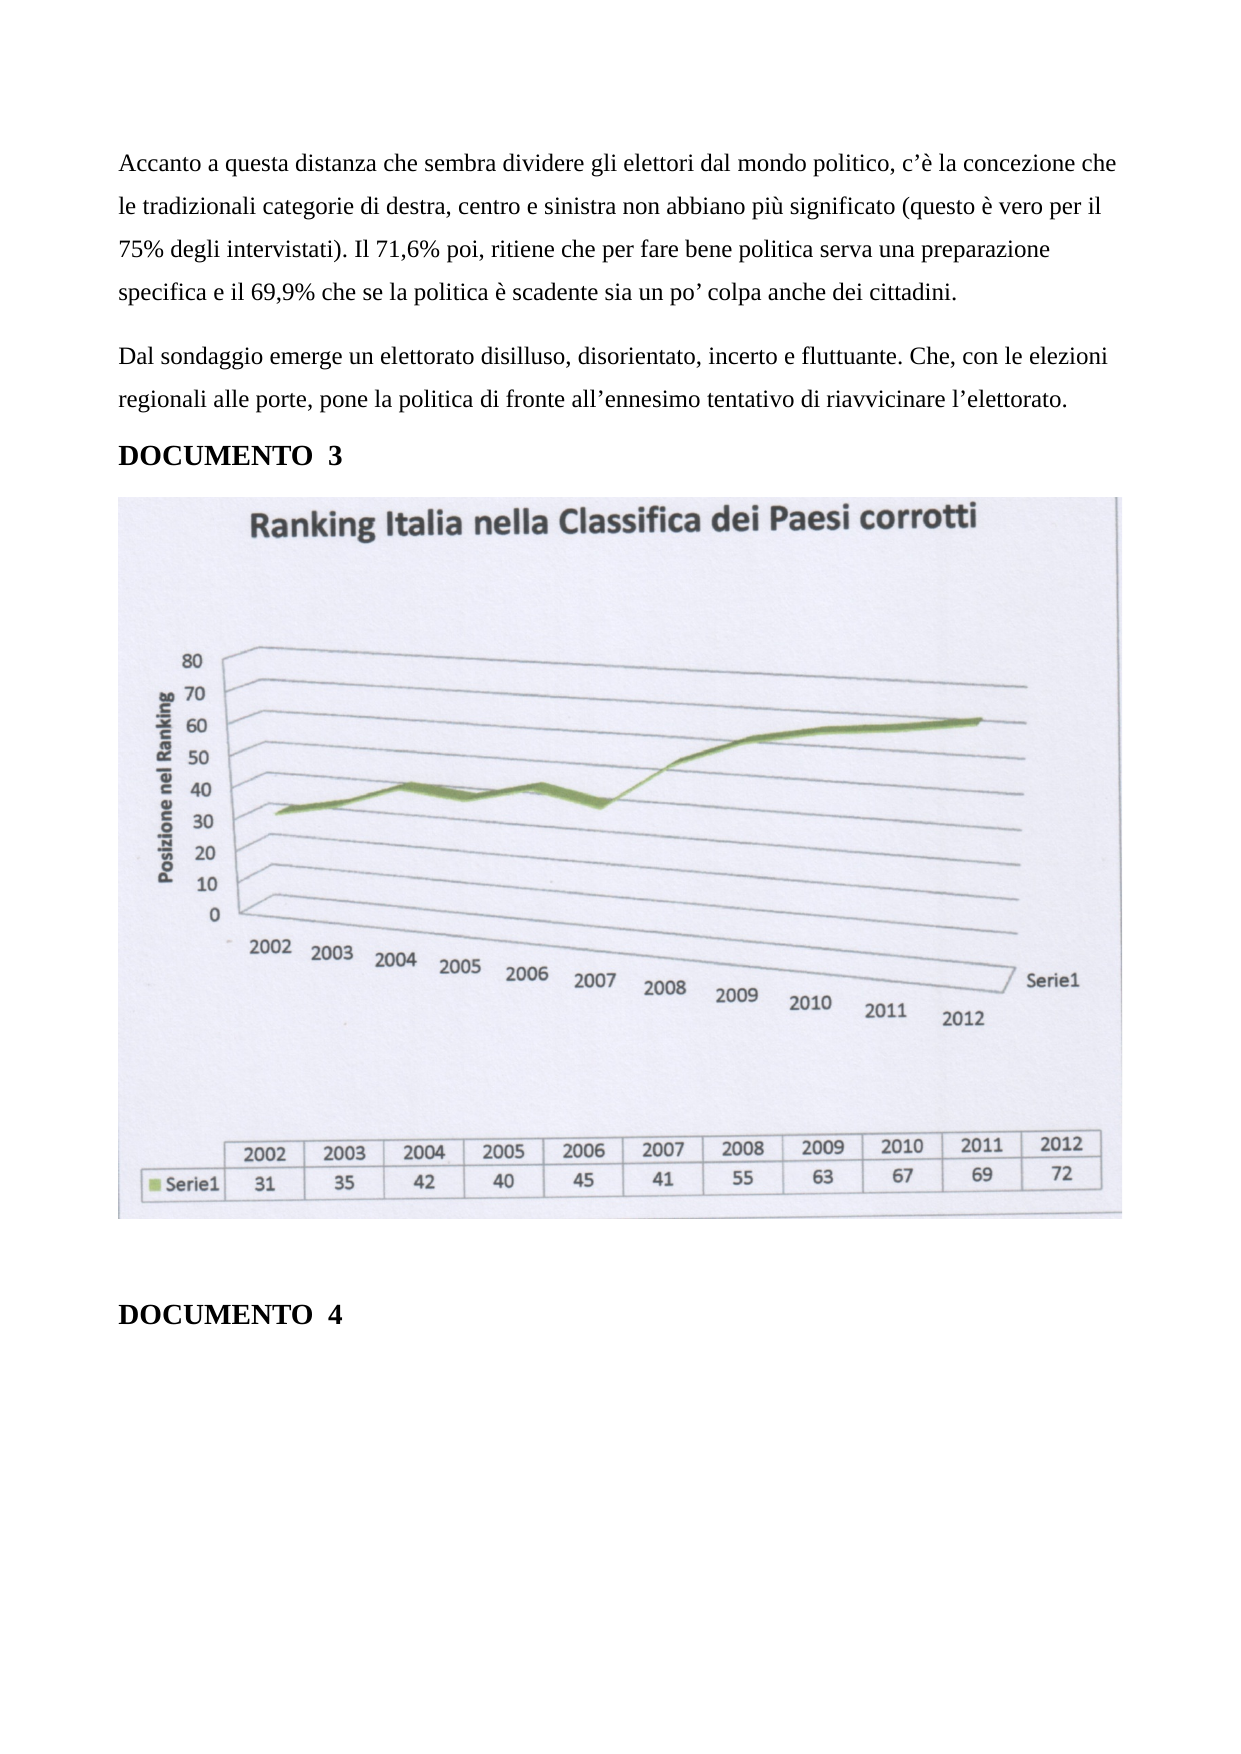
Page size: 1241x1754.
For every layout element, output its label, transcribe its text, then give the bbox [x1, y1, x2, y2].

text DOCUMENTO 3 [118, 438, 1122, 471]
text DOCUMENTO 4 [118, 1297, 1122, 1330]
text Dal sondaggio emerge un elettorato disilluso, disorientato, incerto e fluttuante. Che, con le elezioni regionali alle porte, pone la politica di fronte all’ennesimo tentativo di riavvicinare l’elettorato. [118, 341, 1122, 413]
text Accanto a questa distanza che sembra dividere gli elettori dal mondo politico, c’è la concezione che le tradizionali categorie di destra, centro e sinistra non abbiano più significato (questo è vero per il 75% degli intervistati). Il 71,6% poi, ritiene che per fare bene politica serva una preparazione specifica e il 69,9% che se la politica è scadente sia un po’ colpa anche dei cittadini. [118, 148, 1122, 306]
